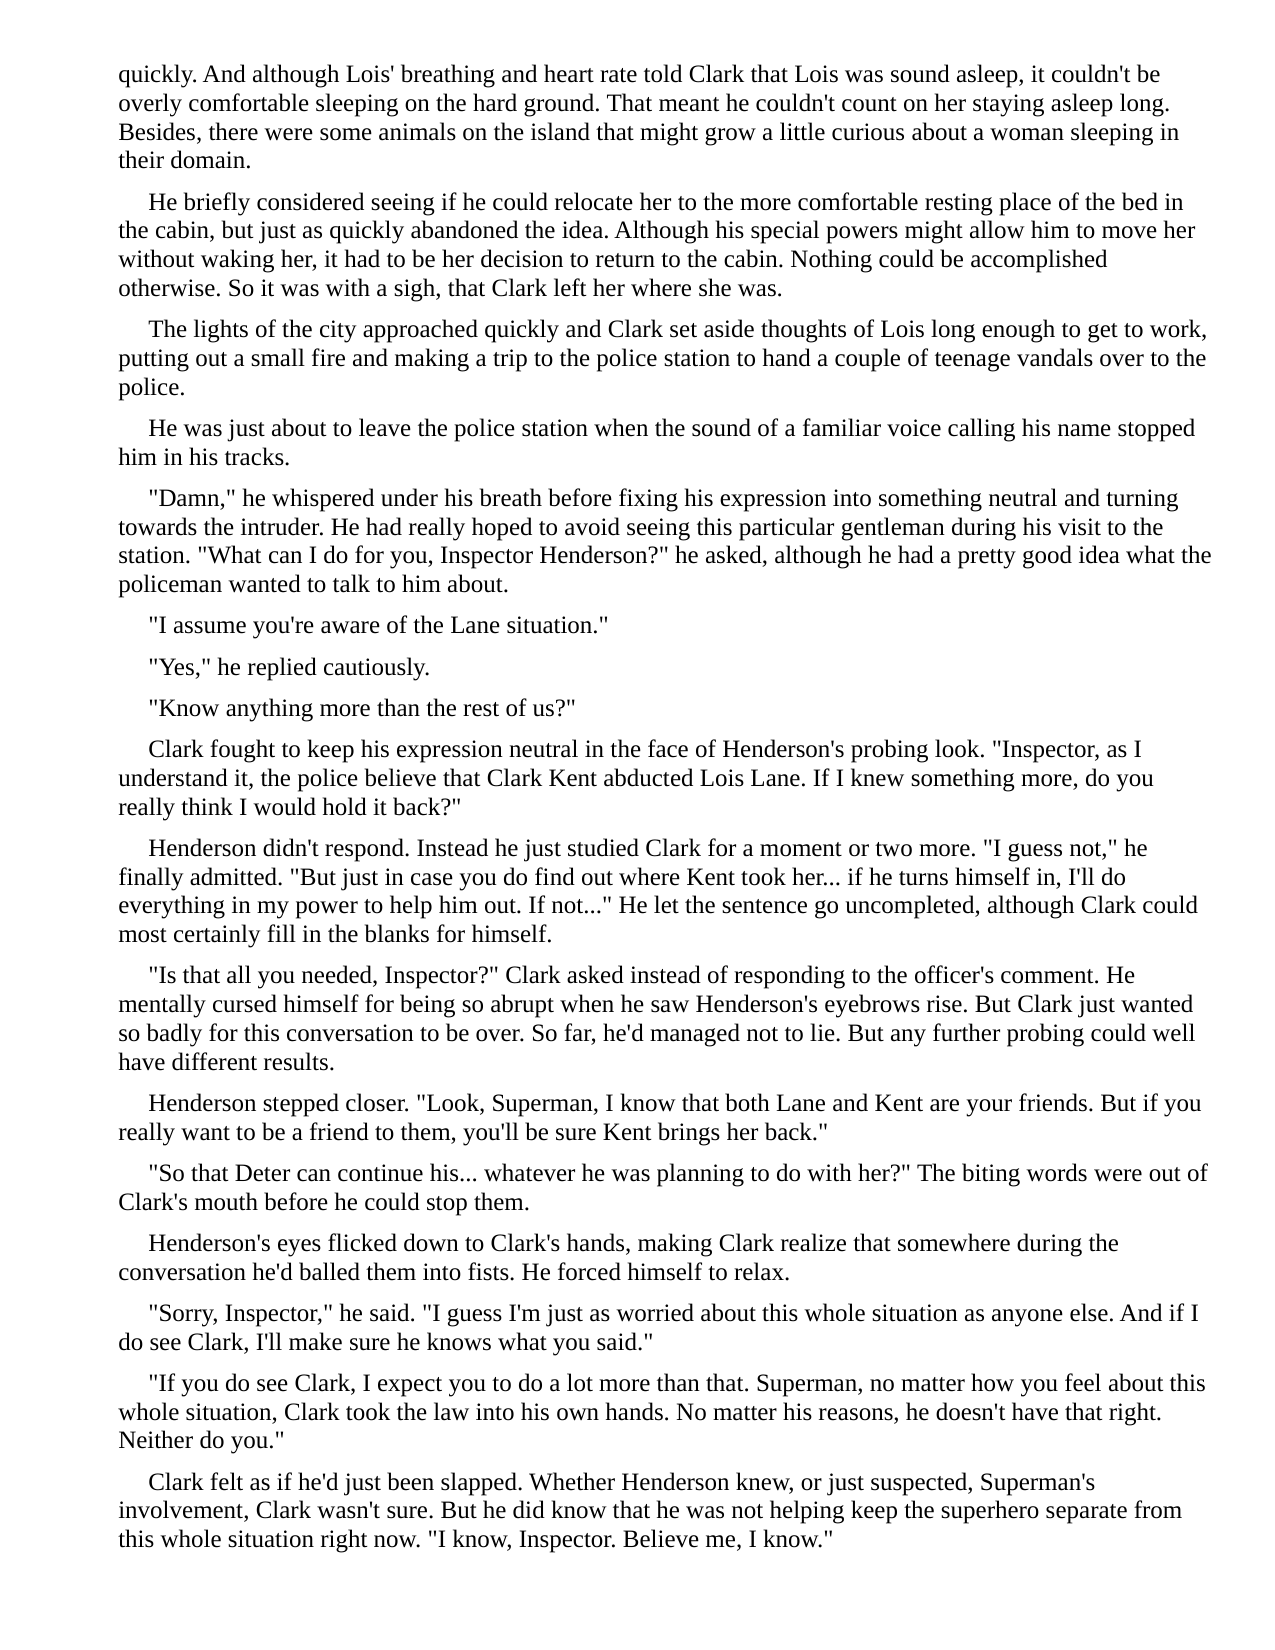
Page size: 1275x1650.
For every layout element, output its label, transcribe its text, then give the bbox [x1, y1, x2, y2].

text "Is that all you needed, Inspector?" Clark asked instead of responding to the officer's comment. He mentally cursed himself for being so abrupt when he saw Henderson's eyebrows rise. But Clark just wanted so badly for this conversation to be over. So far, he'd managed not to lie. But any further probing could well have different results. [118, 960, 1216, 1075]
text "Know anything more than the rest of us?" [118, 693, 1216, 722]
text The lights of the city approached quickly and Clark set aside thoughts of Lois long enough to get to work, putting out a small fire and making a trip to the police station to hand a couple of teenage vandals over to the police. [118, 314, 1216, 400]
text Clark felt as if he'd just been slapped. Whether Henderson knew, or just suspected, Superman's involvement, Clark wasn't sure. But he did know that he was not helping keep the superhero separate from this whole situation right now. "I know, Inspector. Believe me, I know." [118, 1467, 1216, 1553]
text Clark fought to keep his expression neutral in the face of Henderson's probing look. "Inspector, as I understand it, the police believe that Clark Kent abducted Lois Lane. If I knew something more, do you really think I would hold it back?" [118, 734, 1216, 820]
text Henderson stepped closer. "Look, Superman, I know that both Lane and Kent are your friends. But if you really want to be a friend to them, you'll be sure Kent brings her back." [118, 1088, 1216, 1145]
text "I assume you're aware of the Lane situation." [118, 610, 1216, 639]
text "Damn," he whispered under his breath before fixing his expression into something neutral and turning towards the intruder. He had really hoped to avoid seeing this particular gentleman during his visit to the station. "What can I do for you, Inspector Henderson?" he asked, although he had a pretty good idea what the policeman wanted to talk to him about. [118, 483, 1216, 598]
text "Yes," he replied cautiously. [118, 652, 1216, 680]
text "If you do see Clark, I expect you to do a lot more than that. Superman, no matter how you feel about this whole situation, Clark took the law into his own hands. No matter his reasons, he doesn't have that right. Neither do you." [118, 1368, 1216, 1454]
text He was just about to leave the police station when the sound of a familiar voice calling his name stopped him in his tracks. [118, 413, 1216, 470]
text quickly. And although Lois' breathing and heart rate told Clark that Lois was sound asleep, it couldn't be overly comfortable sleeping on the hard ground. That meant he couldn't count on her staying asleep long. Besides, there were some animals on the island that might grow a little curious about a woman sleeping in their domain. [118, 59, 1216, 174]
text Henderson didn't respond. Instead he just studied Clark for a moment or two more. "I guess not," he finally admitted. "But just in case you do find out where Kent took her... if he turns himself in, I'll do everything in my power to help him out. If not..." He let the sentence go uncompleted, although Clark could most certainly fill in the blanks for himself. [118, 833, 1216, 948]
text "Sorry, Inspector," he said. "I guess I'm just as worried about this whole situation as anyone else. And if I do see Clark, I'll make sure he knows what you said." [118, 1298, 1216, 1355]
text "So that Deter can continue his... whatever he was planning to do with her?" The biting words were out of Clark's mouth before he could stop them. [118, 1158, 1216, 1215]
text Henderson's eyes flicked down to Clark's hands, making Clark realize that somewhere during the conversation he'd balled them into fists. He forced himself to relax. [118, 1228, 1216, 1285]
text He briefly considered seeing if he could relocate her to the more comfortable resting place of the bed in the cabin, but just as quickly abandoned the idea. Although his special powers might allow him to move her without waking her, it had to be her decision to return to the cabin. Nothing could be accomplished otherwise. So it was with a sigh, that Clark left her where she was. [118, 187, 1216, 302]
